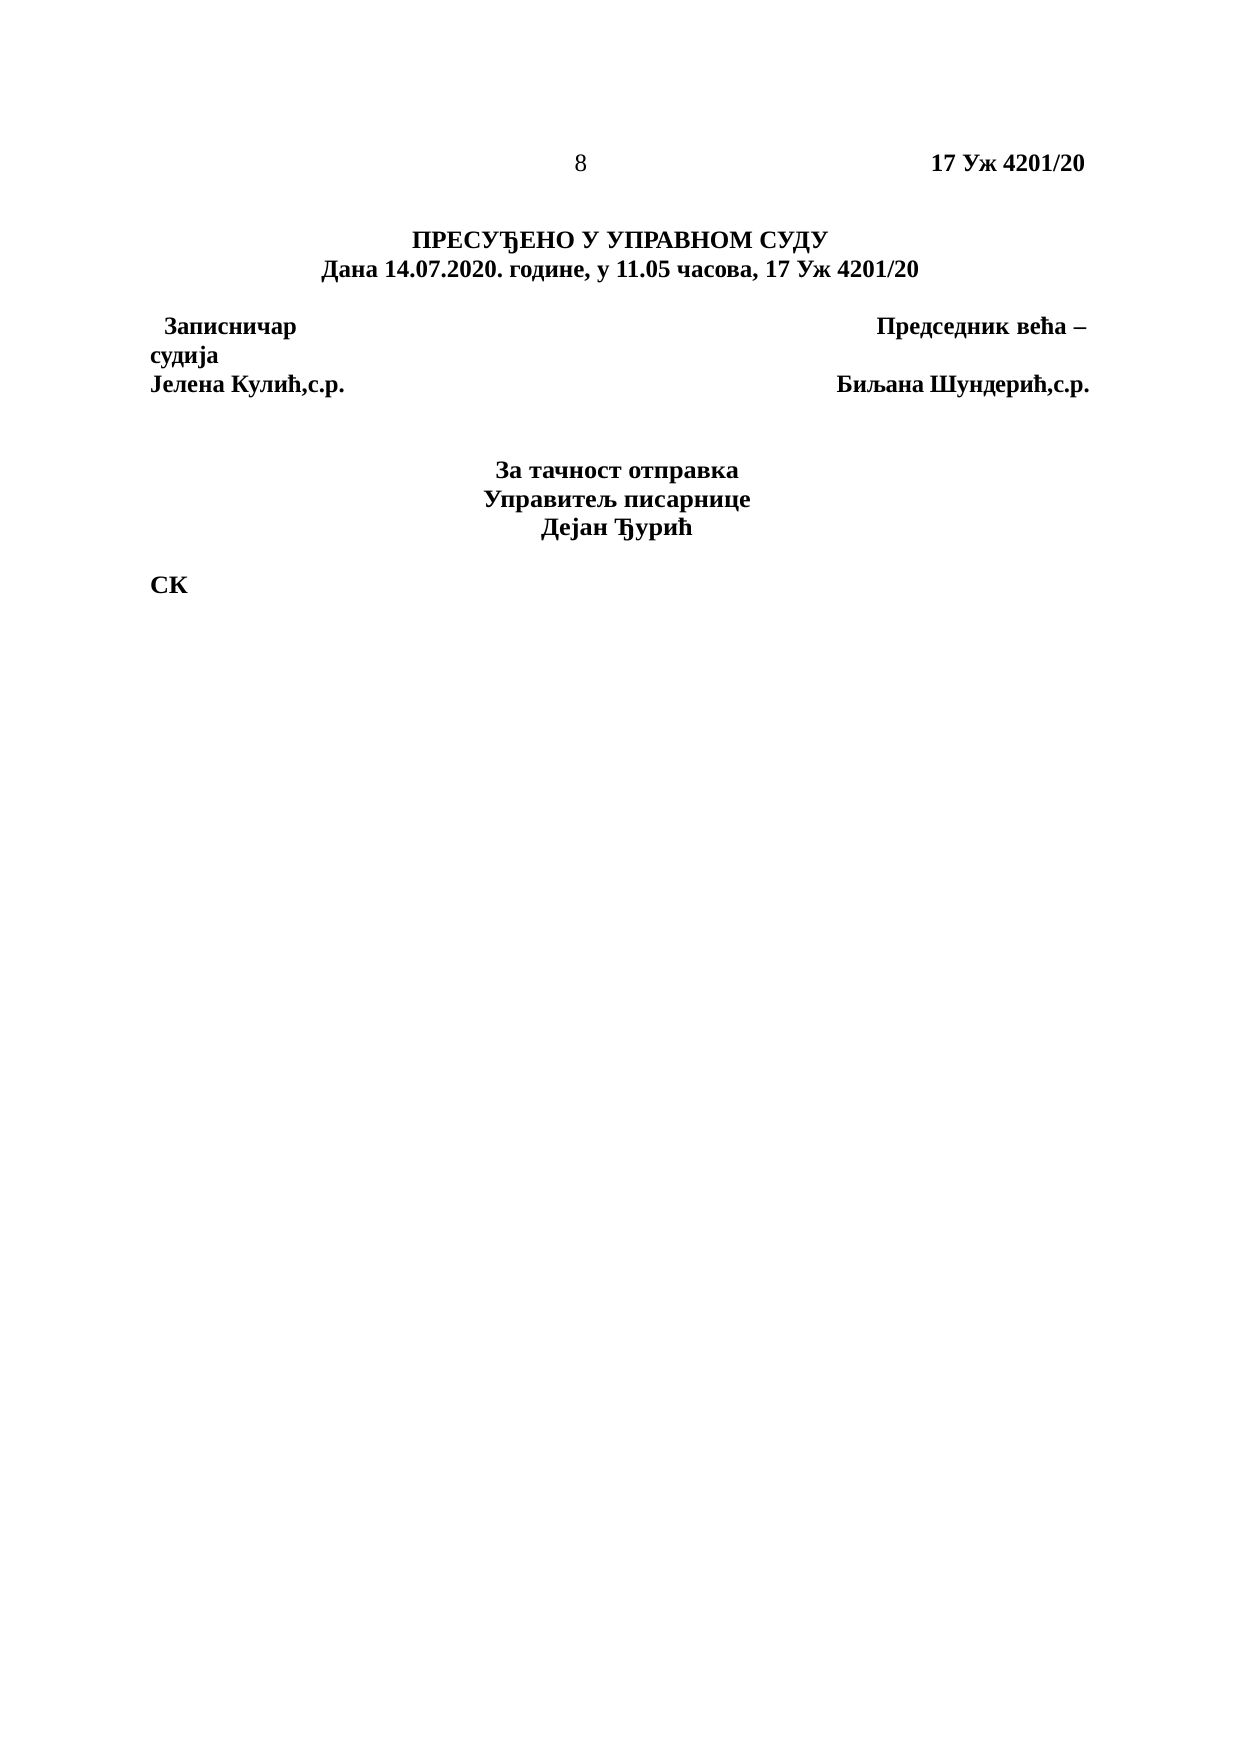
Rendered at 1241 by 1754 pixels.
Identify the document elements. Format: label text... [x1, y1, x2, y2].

text Јелена Кулић,с.р. Биљана Шундерић,с.р. [150, 369, 1090, 397]
text Управитељ писарнице [150, 484, 1090, 512]
text ПРЕСУЂЕНО У УПРАВНОМ СУДУ [150, 225, 1090, 254]
text Записничар Председник већа – судија [150, 311, 1090, 369]
text СК [150, 570, 1090, 599]
text Дејан Ђурић [150, 512, 1090, 541]
text Дана 14.07.2020. године, у 11.05 часова, 17 Уж 4201/20 [150, 254, 1090, 282]
text За тачност отправка [150, 455, 1090, 484]
